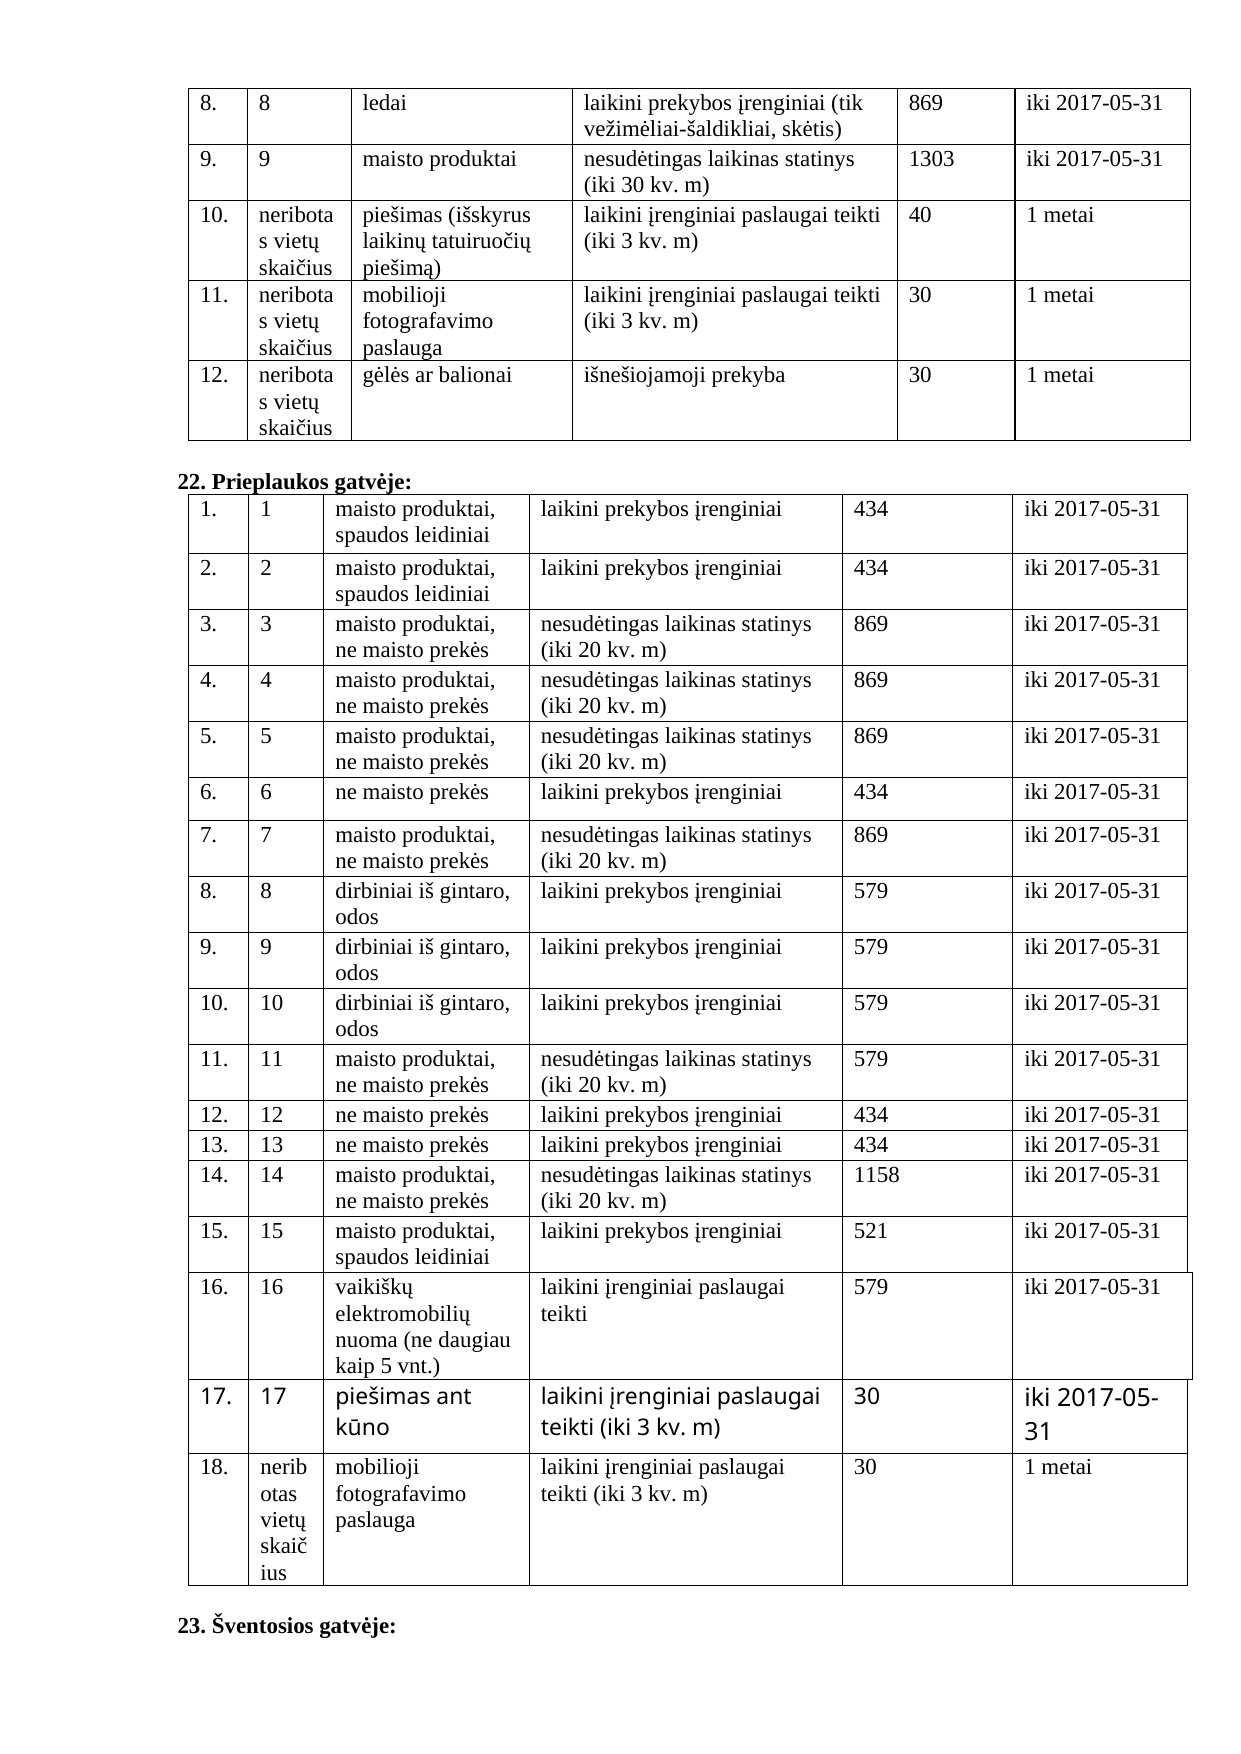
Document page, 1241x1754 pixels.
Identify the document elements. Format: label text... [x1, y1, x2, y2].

table_cell 9. [189, 145, 247, 200]
table_cell 869 [898, 89, 1014, 144]
table_cell [1188, 777, 1192, 819]
table_cell neribotas vietų skaičius [248, 281, 351, 360]
table_cell 1303 [898, 145, 1014, 200]
table_cell 5 [249, 722, 323, 777]
table_cell [1188, 721, 1192, 777]
table_cell ne maisto prekės [324, 1131, 529, 1160]
table_cell ne maisto prekės [324, 1101, 529, 1130]
table_cell 14. [189, 1161, 248, 1216]
table_cell 8 [248, 89, 351, 144]
table_cell maisto produktai, spaudos leidiniai [324, 1217, 529, 1272]
table_cell laikini prekybos įrenginiai [530, 877, 842, 932]
table_header maisto produktai, spaudos leidiniai [324, 495, 529, 553]
table_cell dirbiniai iš gintaro, odos [324, 989, 529, 1044]
table_header 1. [189, 495, 248, 553]
table_cell 869 [843, 666, 1012, 721]
table_cell laikini įrenginiai paslaugai teikti (iki 3 kv. m) [573, 281, 897, 360]
table_cell 434 [843, 1131, 1012, 1160]
table_header 434 [843, 495, 1012, 553]
table_cell 15. [189, 1217, 248, 1272]
table_cell maisto produktai, ne maisto prekės [324, 666, 529, 721]
table_cell 11. [189, 281, 247, 360]
table_cell nesudėtingas laikinas statinys (iki 20 kv. m) [530, 666, 842, 721]
table_cell 434 [843, 1101, 1012, 1130]
table_cell 3 [249, 610, 323, 665]
table_cell mobilioji fotografavimo paslauga [352, 281, 572, 360]
table_cell 6 [249, 778, 323, 819]
table_cell iki 2017-05-31 [1013, 933, 1187, 988]
table_cell 1 metai [1013, 1454, 1187, 1585]
table_cell iki 2017-05-31 [1013, 1045, 1187, 1100]
table_cell nesudėtingas laikinas statinys (iki 20 kv. m) [530, 610, 842, 665]
table_cell iki 2017-05-31 [1013, 778, 1187, 819]
table_cell laikini įrenginiai paslaugai teikti (iki 3 kv. m) [573, 201, 897, 280]
table_cell nesudėtingas laikinas statinys (iki 20 kv. m) [530, 1161, 842, 1216]
table_cell 14 [249, 1161, 323, 1216]
table_cell maisto produktai, ne maisto prekės [324, 821, 529, 876]
table_cell [1188, 876, 1192, 932]
table_cell [1188, 1130, 1192, 1160]
table_cell iki 2017-05-31 [1013, 821, 1187, 876]
table_cell 8. [189, 877, 248, 932]
table_cell iki 2017-05-31 [1013, 1101, 1187, 1130]
table_cell [1188, 665, 1192, 721]
table_cell iki 2017-05-31 [1013, 610, 1187, 665]
table_cell maisto produktai, ne maisto prekės [324, 1045, 529, 1100]
table_cell piešimas ant kūno [324, 1380, 529, 1452]
text 23. Šventosios gatvėje: [177, 1613, 1181, 1639]
table_cell [1188, 1380, 1192, 1452]
table_cell nesudėtingas laikinas statinys (iki 30 kv. m) [573, 145, 897, 200]
table_cell 9 [249, 933, 323, 988]
table_cell 8 [249, 877, 323, 932]
table_cell iki 2017-05-31 [1013, 666, 1187, 721]
table_cell 12. [189, 1101, 248, 1130]
table_cell [1188, 1160, 1192, 1216]
table_cell 15 [249, 1217, 323, 1272]
table_cell išnešiojamoji prekyba [573, 361, 897, 440]
table_cell ne maisto prekės [324, 778, 529, 819]
table_cell iki 2017-05-31 [1013, 877, 1187, 932]
table_cell laikini prekybos įrenginiai [530, 1101, 842, 1130]
table_cell 434 [843, 778, 1012, 819]
table_cell laikini įrenginiai paslaugai teikti (iki 3 kv. m) [530, 1380, 842, 1452]
table_cell iki 2017-05-31 [1013, 1380, 1187, 1452]
table_cell 869 [843, 722, 1012, 777]
table_cell vaikiškų elektromobilių nuoma (ne daugiau kaip 5 vnt.) [324, 1273, 529, 1379]
table_cell 869 [843, 610, 1012, 665]
table_header iki 2017-05-31 [1013, 495, 1187, 553]
table_cell 434 [843, 554, 1012, 609]
table_cell laikini prekybos įrenginiai [530, 1131, 842, 1160]
table_cell 10 [249, 989, 323, 1044]
table_cell neribotas vietų skaičius [248, 361, 351, 440]
table_cell 1 metai [1016, 281, 1190, 360]
table_cell [1188, 1216, 1192, 1272]
table_cell [1188, 820, 1192, 876]
table_cell 9 [248, 145, 351, 200]
table_cell [1188, 1453, 1192, 1585]
table_cell gėlės ar balionai [352, 361, 572, 440]
table_cell iki 2017-05-31 [1013, 989, 1187, 1044]
table_cell 10. [189, 989, 248, 1044]
table_cell 13 [249, 1131, 323, 1160]
table_cell iki 2017-05-31 [1013, 554, 1187, 609]
table_cell 17. [189, 1380, 248, 1452]
table_cell [1188, 609, 1192, 665]
table_cell 4 [249, 666, 323, 721]
table_cell 7. [189, 821, 248, 876]
table_cell 521 [843, 1217, 1012, 1272]
table_cell maisto produktai [352, 145, 572, 200]
table_cell mobilioji fotografavimo paslauga [324, 1454, 529, 1585]
table_header 1 [249, 495, 323, 553]
text 22. Prieplaukos gatvėje: [177, 468, 1181, 494]
table_cell 6. [189, 778, 248, 819]
table_cell laikini įrenginiai paslaugai teikti (iki 3 kv. m) [530, 1454, 842, 1585]
table_header [1188, 494, 1192, 553]
table_cell 869 [843, 821, 1012, 876]
table_cell 16. [189, 1273, 248, 1379]
table_cell 1158 [843, 1161, 1012, 1216]
table_cell 40 [898, 201, 1014, 280]
table_cell 2. [189, 554, 248, 609]
table_cell 30 [898, 281, 1014, 360]
table_cell 12 [249, 1101, 323, 1130]
table_cell maisto produktai, ne maisto prekės [324, 1161, 529, 1216]
table_cell 7 [249, 821, 323, 876]
table_cell 12. [189, 361, 247, 440]
table_cell ledai [352, 89, 572, 144]
table_cell nesudėtingas laikinas statinys (iki 20 kv. m) [530, 821, 842, 876]
table_cell 30 [843, 1454, 1012, 1585]
table_cell 5. [189, 722, 248, 777]
table_cell 30 [843, 1380, 1012, 1452]
table_cell laikini prekybos įrenginiai (tik vežimėliai-šaldikliai, skėtis) [573, 89, 897, 144]
table_cell [1188, 1100, 1192, 1130]
table_cell 11 [249, 1045, 323, 1100]
table_cell iki 2017-05-31 [1013, 1273, 1192, 1379]
table_cell maisto produktai, ne maisto prekės [324, 722, 529, 777]
table_cell laikini prekybos įrenginiai [530, 554, 842, 609]
table_header laikini prekybos įrenginiai [530, 495, 842, 553]
table_cell 18. [189, 1454, 248, 1585]
table_cell iki 2017-05-31 [1013, 1217, 1187, 1272]
table_cell 2 [249, 554, 323, 609]
table_cell 4. [189, 666, 248, 721]
table_cell 579 [843, 933, 1012, 988]
table_cell 11. [189, 1045, 248, 1100]
table_cell nesudėtingas laikinas statinys (iki 20 kv. m) [530, 1045, 842, 1100]
table_cell iki 2017-05-31 [1016, 145, 1190, 200]
table_cell maisto produktai, ne maisto prekės [324, 610, 529, 665]
table_cell 579 [843, 877, 1012, 932]
table_cell 579 [843, 1045, 1012, 1100]
table_cell [1188, 988, 1192, 1044]
table_cell [1188, 932, 1192, 988]
table_cell laikini prekybos įrenginiai [530, 933, 842, 988]
table_cell 3. [189, 610, 248, 665]
table_cell 579 [843, 989, 1012, 1044]
table_cell [1188, 553, 1192, 609]
table_cell neribotas vietų skaičius [248, 201, 351, 280]
table_cell maisto produktai, spaudos leidiniai [324, 554, 529, 609]
table_cell dirbiniai iš gintaro, odos [324, 933, 529, 988]
table_cell laikini įrenginiai paslaugai teikti [530, 1273, 842, 1379]
table_cell 579 [843, 1273, 1012, 1379]
table_cell iki 2017-05-31 [1013, 1161, 1187, 1216]
table_cell laikini prekybos įrenginiai [530, 989, 842, 1044]
table_cell neribotas vietų skaičius [249, 1454, 323, 1585]
table_cell laikini prekybos įrenginiai [530, 778, 842, 819]
table_cell nesudėtingas laikinas statinys (iki 20 kv. m) [530, 722, 842, 777]
table_cell [1188, 1044, 1192, 1100]
table_cell 1 metai [1016, 201, 1190, 280]
table_cell 16 [249, 1273, 323, 1379]
table_cell 8. [189, 89, 247, 144]
table_cell 10. [189, 201, 247, 280]
table_cell iki 2017-05-31 [1013, 1131, 1187, 1160]
table_cell 30 [898, 361, 1014, 440]
table_cell 17 [249, 1380, 323, 1452]
table_cell 13. [189, 1131, 248, 1160]
table_cell dirbiniai iš gintaro, odos [324, 877, 529, 932]
table_cell iki 2017-05-31 [1016, 89, 1190, 144]
table_cell piešimas (išskyrus laikinų tatuiruočių piešimą) [352, 201, 572, 280]
table_cell 9. [189, 933, 248, 988]
table_cell laikini prekybos įrenginiai [530, 1217, 842, 1272]
table_cell 1 metai [1016, 361, 1190, 440]
table_cell iki 2017-05-31 [1013, 722, 1187, 777]
